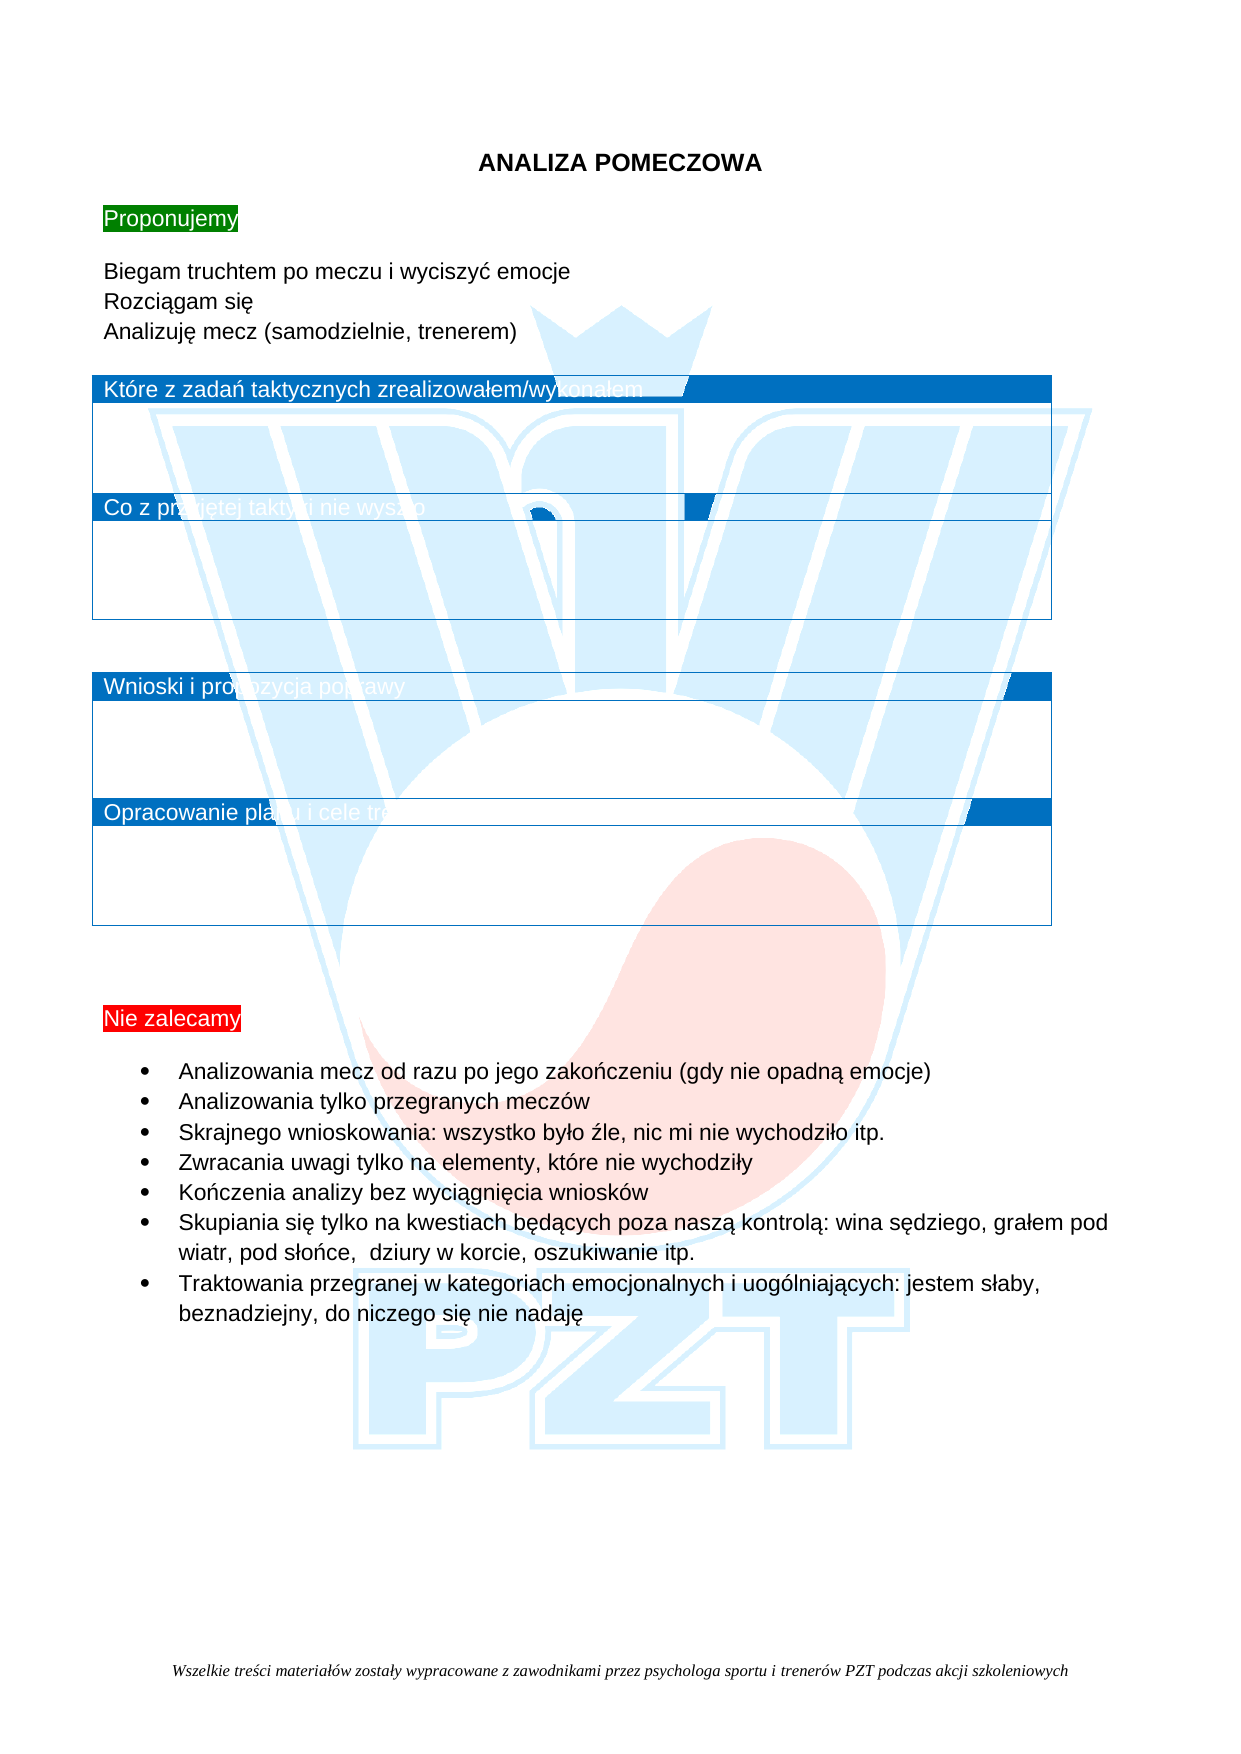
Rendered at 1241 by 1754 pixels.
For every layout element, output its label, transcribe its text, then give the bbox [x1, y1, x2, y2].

text Nie zalecamy [1093, 1005, 1137, 1032]
text Analizuję mecz (samodzielnie, trenerem) [103, 318, 147, 345]
table_cell Opracowanie planu i cele treningowe [93, 799, 147, 825]
text ANALIZA POMECZOWA [103, 148, 1137, 176]
list Analizowania tylko przegranych meczów [1093, 1088, 1137, 1114]
table_header Wnioski i propozycja poprawy [93, 673, 147, 700]
text Analizuję mecz (samodzielnie, trenerem) [1093, 318, 1137, 345]
table_cell [93, 521, 147, 618]
list Traktowania przegranej w kategoriach emocjonalnych i uogólniających: jestem słaby, beznadziejny, do niczego się nie nadaję [1093, 1269, 1137, 1326]
table_header Które z zadań taktycznych zrealizowałem/wykonałem [93, 376, 147, 402]
table_cell [93, 701, 147, 798]
table_cell [93, 826, 147, 925]
list Zwracania uwagi tylko na elementy, które nie wychodziły [1093, 1149, 1137, 1175]
table_cell Co z przyjętej taktyki nie wyszło [93, 494, 147, 520]
text Rozciągam się [103, 288, 1137, 314]
list Kończenia analizy bez wyciągnięcia wniosków [1093, 1179, 1137, 1205]
table_cell [93, 403, 147, 493]
text Biegam truchtem po meczu i wyciszyć emocje [103, 258, 1137, 284]
text Proponujemy [103, 205, 1137, 232]
text Nie zalecamy [103, 1005, 147, 1032]
